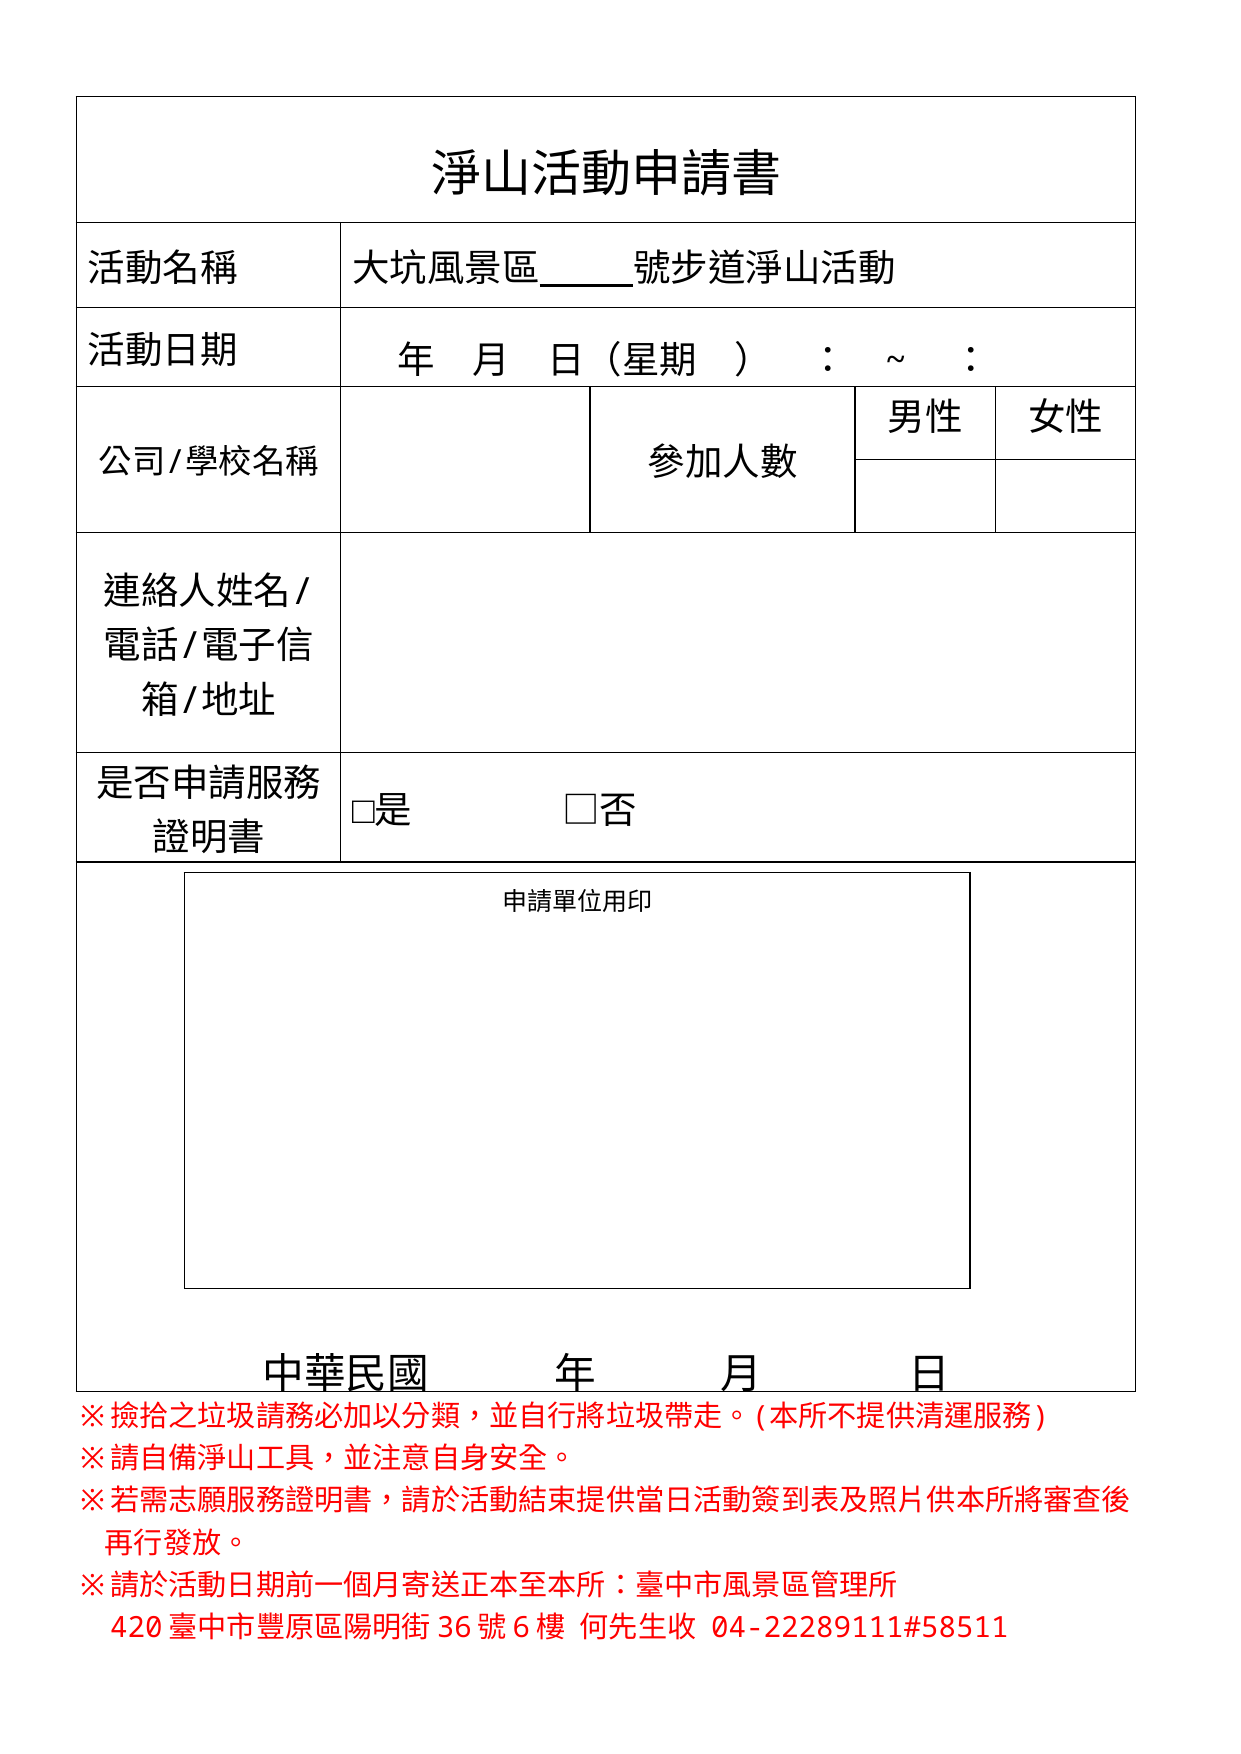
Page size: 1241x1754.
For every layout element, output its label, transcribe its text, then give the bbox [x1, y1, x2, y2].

table_cell □是 □否 [341, 753, 1135, 861]
text ※請於活動日期前一個月寄送正本至本所：臺中市風景區管理所 [75, 1562, 1137, 1604]
table_header 淨山活動申請書 [77, 97, 1135, 222]
table_cell 大坑風景區 號步道淨山活動 [341, 223, 1135, 307]
table_cell 中華民國 年 月 日 [77, 863, 1135, 1391]
text ※請自備淨山工具，並注意自身安全。 [75, 1434, 1137, 1477]
table_cell 公司/學校名稱 [77, 387, 340, 532]
table_cell 男性 [856, 387, 995, 459]
text 420臺中市豐原區陽明街36號6樓 何先生收 04-22289111#58511 [75, 1604, 1137, 1646]
table_cell [856, 460, 995, 532]
table_cell 參加人數 [591, 387, 854, 532]
table_cell 年 月 日（星期 ） ： ~ ： [341, 308, 1135, 386]
table_cell [341, 387, 589, 532]
text ※撿拾之垃圾請務必加以分類，並自行將垃圾帶走。(本所不提供清運服務) [75, 1392, 1137, 1434]
table_cell 活動日期 [77, 308, 340, 386]
text ※若需志願服務證明書，請於活動結束提供當日活動簽到表及照片供本所將審查後再行發放。 [75, 1477, 1137, 1562]
table_cell [341, 533, 1135, 752]
table_cell [996, 460, 1135, 532]
table_cell 活動名稱 [77, 223, 340, 307]
table_cell 是否申請服務證明書 [77, 753, 340, 861]
table_cell 女性 [996, 387, 1135, 459]
table_cell 連絡人姓名/電話/電子信箱/地址 [77, 533, 340, 752]
